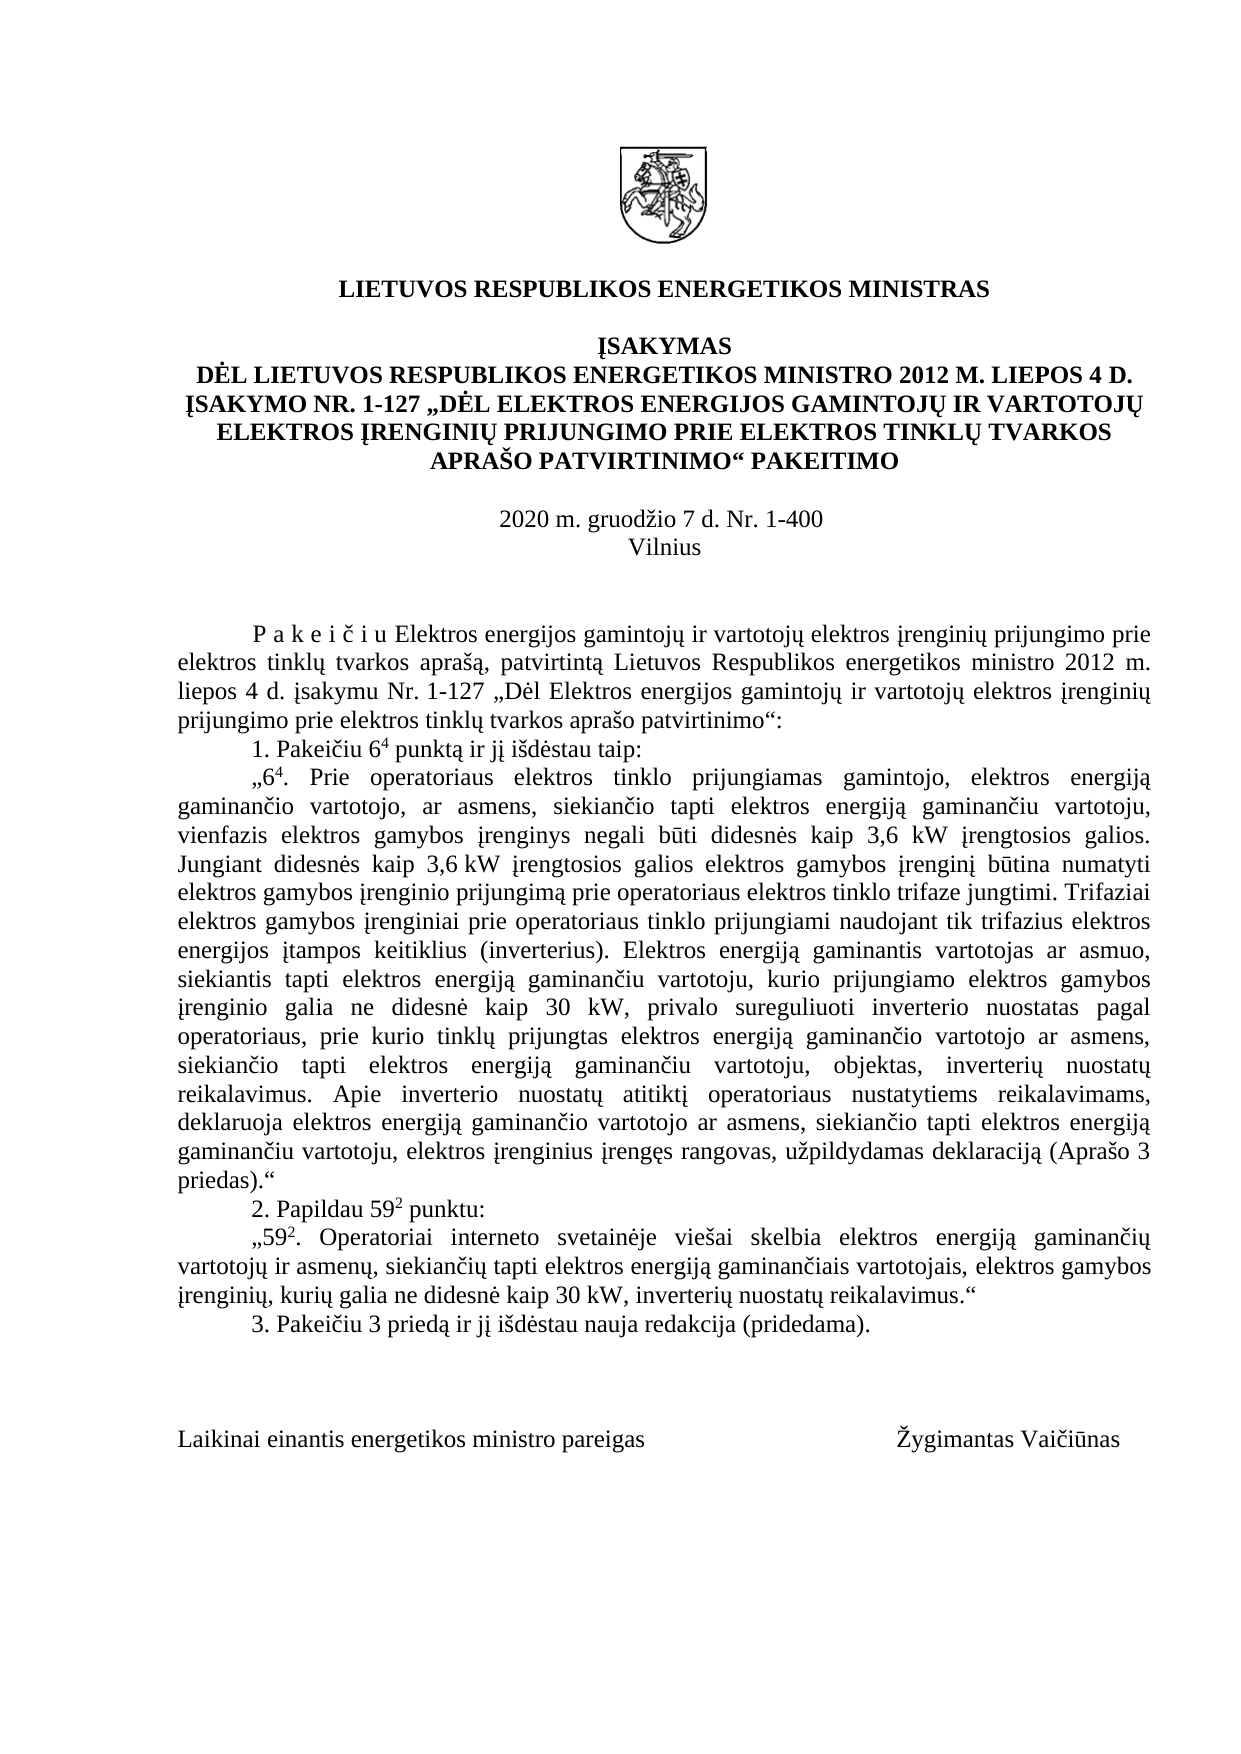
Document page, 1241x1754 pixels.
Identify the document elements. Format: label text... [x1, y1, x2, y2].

text 2. Papildau 592 punktu: [177, 1194, 1152, 1222]
text P a k e i č i u Elektros energijos gamintojų ir vartotojų elektros įrenginių prijungimo prie elektros tinklų tvarkos aprašą, patvirtintą Lietuvos Respublikos energetikos ministro 2012 m. liepos 4 d. įsakymu Nr. 1-127 „Dėl Elektros energijos gamintojų ir vartotojų elektros įrenginių prijungimo prie elektros tinklų tvarkos aprašo patvirtinimo“: [177, 619, 1152, 734]
text „592. Operatoriai interneto svetainėje viešai skelbia elektros energiją gaminančių vartotojų ir asmenų, siekiančių tapti elektros energiją gaminančiais vartotojais, elektros gamybos įrenginių, kurių galia ne didesnė kaip 30 kW, inverterių nuostatų reikalavimus.“ [177, 1222, 1152, 1309]
text Vilnius [177, 532, 1152, 561]
text 2020 m. gruodžio 7 d. Nr. 1-400 [177, 504, 1152, 532]
text Laikinai einantis energetikos ministro pareigas Žygimantas Vaičiūnas [177, 1424, 1152, 1452]
text LIETUVOS RESPUBLIKOS ENERGETIKOS MINISTRAS [177, 274, 1152, 302]
text 1. Pakeičiu 64 punktą ir jį išdėstau taip: [177, 734, 1152, 762]
text 3. Pakeičiu 3 priedą ir jį išdėstau nauja redakcija (pridedama). [177, 1309, 1152, 1337]
text DĖL lietuvos respublikos energetikos ministro 2012 m. liepos 4 d. įsakymo nr. 1-127 „Dėl ELEKTROS ENERGIJOS GAMINTOJŲ IR VARTOTOJŲ ELEKTROS ĮRENGINIŲ PRIJUNGIMO PRIE ELEKTROS TINKLŲ TVARKOS APRAŠO patvirtinimo“ pakeitimo [177, 360, 1152, 475]
text įsakymas [177, 331, 1152, 360]
text „64. Prie operatoriaus elektros tinklo prijungiamas gamintojo, elektros energiją gaminančio vartotojo, ar asmens, siekiančio tapti elektros energiją gaminančiu vartotoju, vienfazis elektros gamybos įrenginys negali būti didesnės kaip 3,6 kW įrengtosios galios. Jungiant didesnės kaip 3,6 kW įrengtosios galios elektros gamybos įrenginį būtina numatyti elektros gamybos įrenginio prijungimą prie operatoriaus elektros tinklo trifaze jungtimi. Trifaziai elektros gamybos įrenginiai prie operatoriaus tinklo prijungiami naudojant tik trifazius elektros energijos įtampos keitiklius (inverterius). Elektros energiją gaminantis vartotojas ar asmuo, siekiantis tapti elektros energiją gaminančiu vartotoju, kurio prijungiamo elektros gamybos įrenginio galia ne didesnė kaip 30 kW, privalo sureguliuoti inverterio nuostatas pagal operatoriaus, prie kurio tinklų prijungtas elektros energiją gaminančio vartotojo ar asmens, siekiančio tapti elektros energiją gaminančiu vartotoju, objektas, inverterių nuostatų reikalavimus. Apie inverterio nuostatų atitiktį operatoriaus nustatytiems reikalavimams, deklaruoja elektros energiją gaminančio vartotojo ar asmens, siekiančio tapti elektros energiją gaminančiu vartotoju, elektros įrenginius įrengęs rangovas, užpildydamas deklaraciją (Aprašo 3 priedas).“ [177, 762, 1152, 1194]
